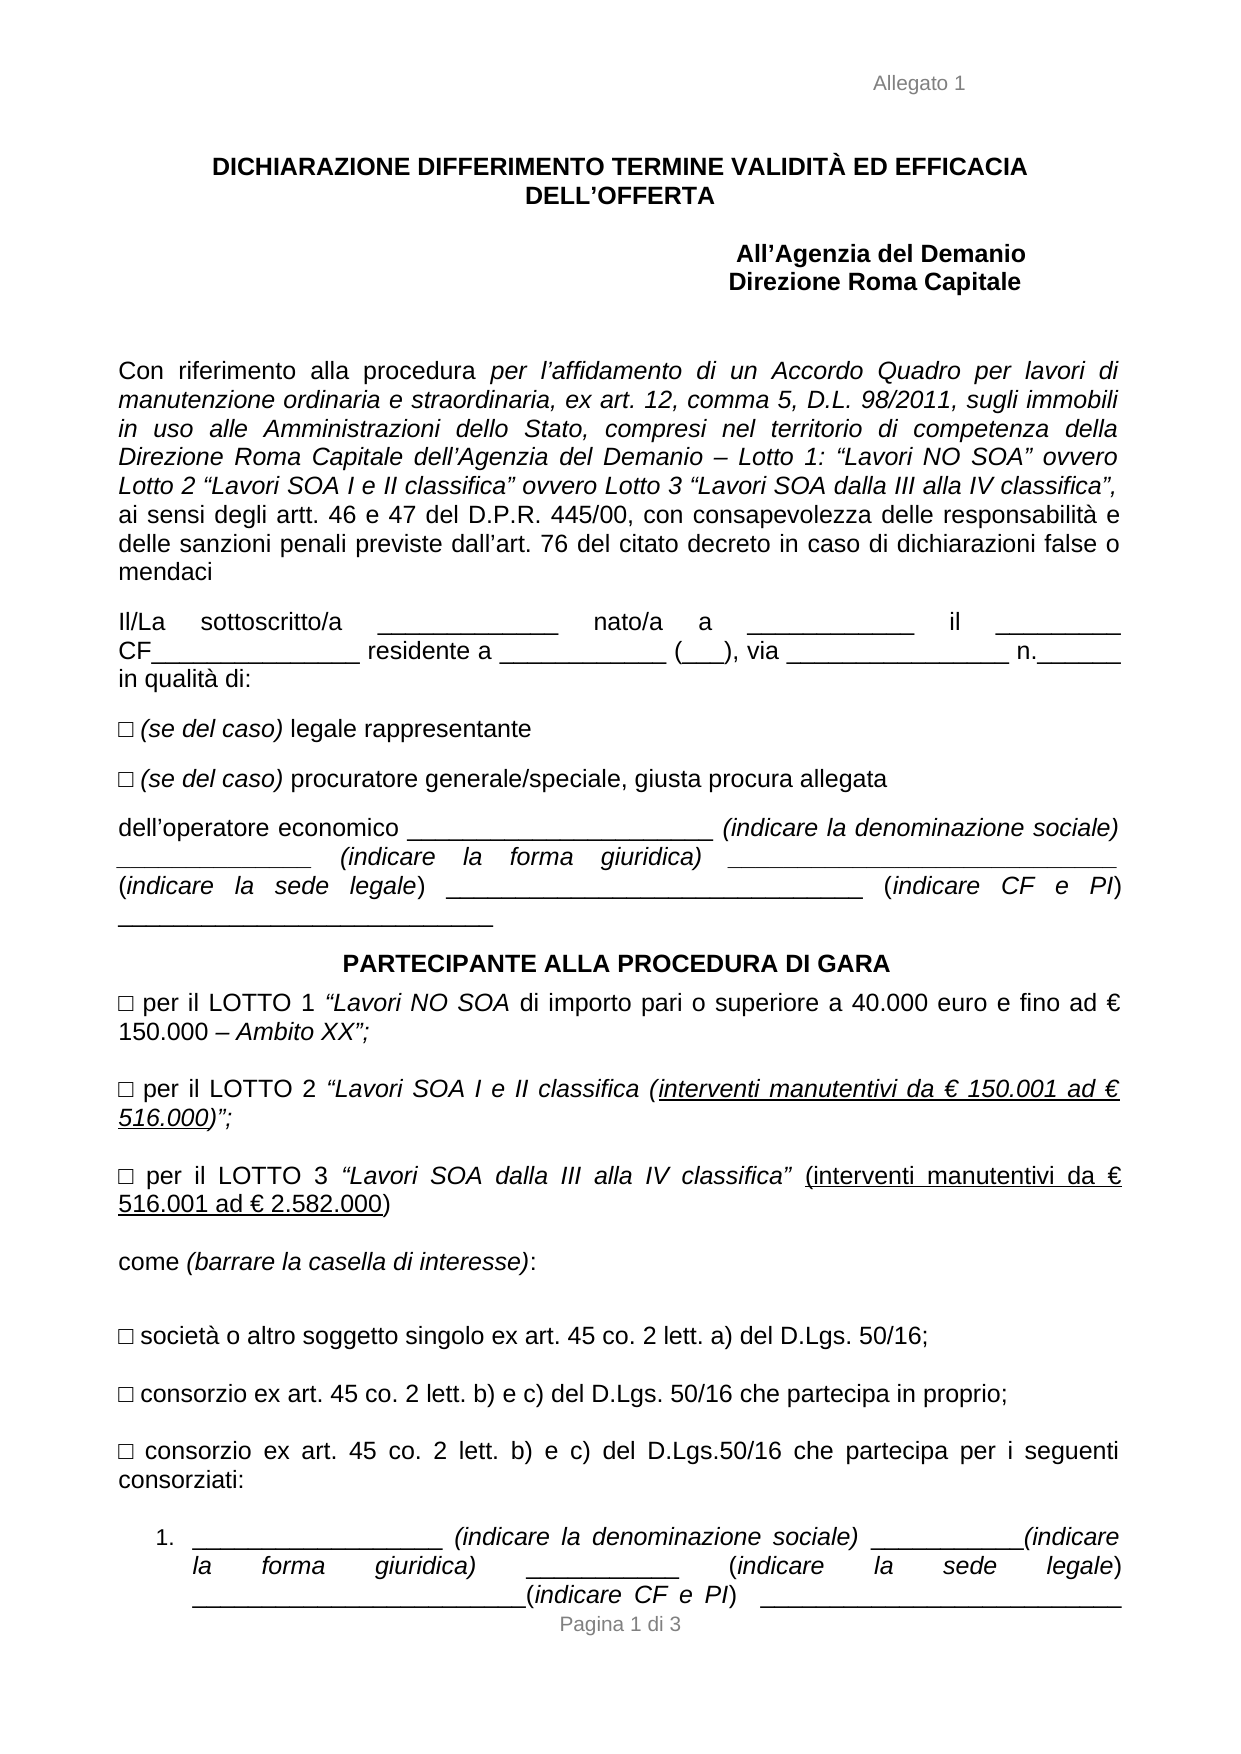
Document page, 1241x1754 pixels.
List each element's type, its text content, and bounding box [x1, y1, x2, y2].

text come (barrare la casella di interesse): [118, 1247, 1122, 1276]
text Direzione Roma Capitale [118, 267, 1122, 296]
text dell’operatore economico ______________________ (indicare la denominazione sociale) ______________ (indicare la forma giuridica) ____________________________ (indicare la sede legale) ______________________________ (indicare CF e PI) ___________________________ [118, 813, 1122, 928]
text DICHIARAZIONE DIFFERIMENTO TERMINE VALIDITÀ ED EFFICACIA DELL’OFFERTA [118, 152, 1122, 210]
text □ per il LOTTO 1 “Lavori NO SOA di importo pari o superiore a 40.000 euro e fino ad € 150.000 – Ambito XX”; [118, 988, 1122, 1046]
text □ consorzio ex art. 45 co. 2 lett. b) e c) del D.Lgs.50/16 che partecipa per i seguenti consorziati: [118, 1436, 1122, 1494]
text □ (se del caso) legale rappresentante [118, 714, 1122, 743]
text PARTECIPANTE ALLA PROCEDURA DI GARA [118, 949, 1122, 978]
text □ (se del caso) procuratore generale/speciale, giusta procura allegata [118, 763, 1122, 792]
text Il/La sottoscritto/a _____________ nato/a a ____________ il _________ CF_______________ residente a ____________ (___), via ________________ n.______ in qualità di: [118, 607, 1122, 693]
list __________________ (indicare la denominazione sociale) ___________(indicare la forma giuridica) ___________ (indicare la sede legale) ________________________(indicare CF e PI) __________________________ [155, 1522, 1122, 1609]
text □ per il LOTTO 3 “Lavori SOA dalla III alla IV classifica” (interventi manutentivi da € 516.001 ad € 2.582.000) [118, 1161, 1122, 1218]
text All’Agenzia del Demanio [634, 238, 1122, 267]
text □ per il LOTTO 2 “Lavori SOA I e II classifica (interventi manutentivi da € 150.001 ad € 516.000)”; [118, 1074, 1122, 1132]
text □ società o altro soggetto singolo ex art. 45 co. 2 lett. a) del D.Lgs. 50/16; [118, 1321, 1122, 1350]
text Con riferimento alla procedura per l’affidamento di un Accordo Quadro per lavori di manutenzione ordinaria e straordinaria, ex art. 12, comma 5, D.L. 98/2011, sugli immobili in uso alle Amministrazioni dello Stato, compresi nel territorio di competenza della Direzione Roma Capitale dell’Agenzia del Demanio – Lotto 1: “Lavori NO SOA” ovvero Lotto 2 “Lavori SOA I e II classifica” ovvero Lotto 3 “Lavori SOA dalla III alla IV classifica”, ai sensi degli artt. 46 e 47 del D.P.R. 445/00, con consapevolezza delle responsabilità e delle sanzioni penali previste dall’art. 76 del citato decreto in caso di dichiarazioni false o mendaci [118, 356, 1122, 586]
text □ consorzio ex art. 45 co. 2 lett. b) e c) del D.Lgs. 50/16 che partecipa in proprio; [118, 1379, 1122, 1407]
